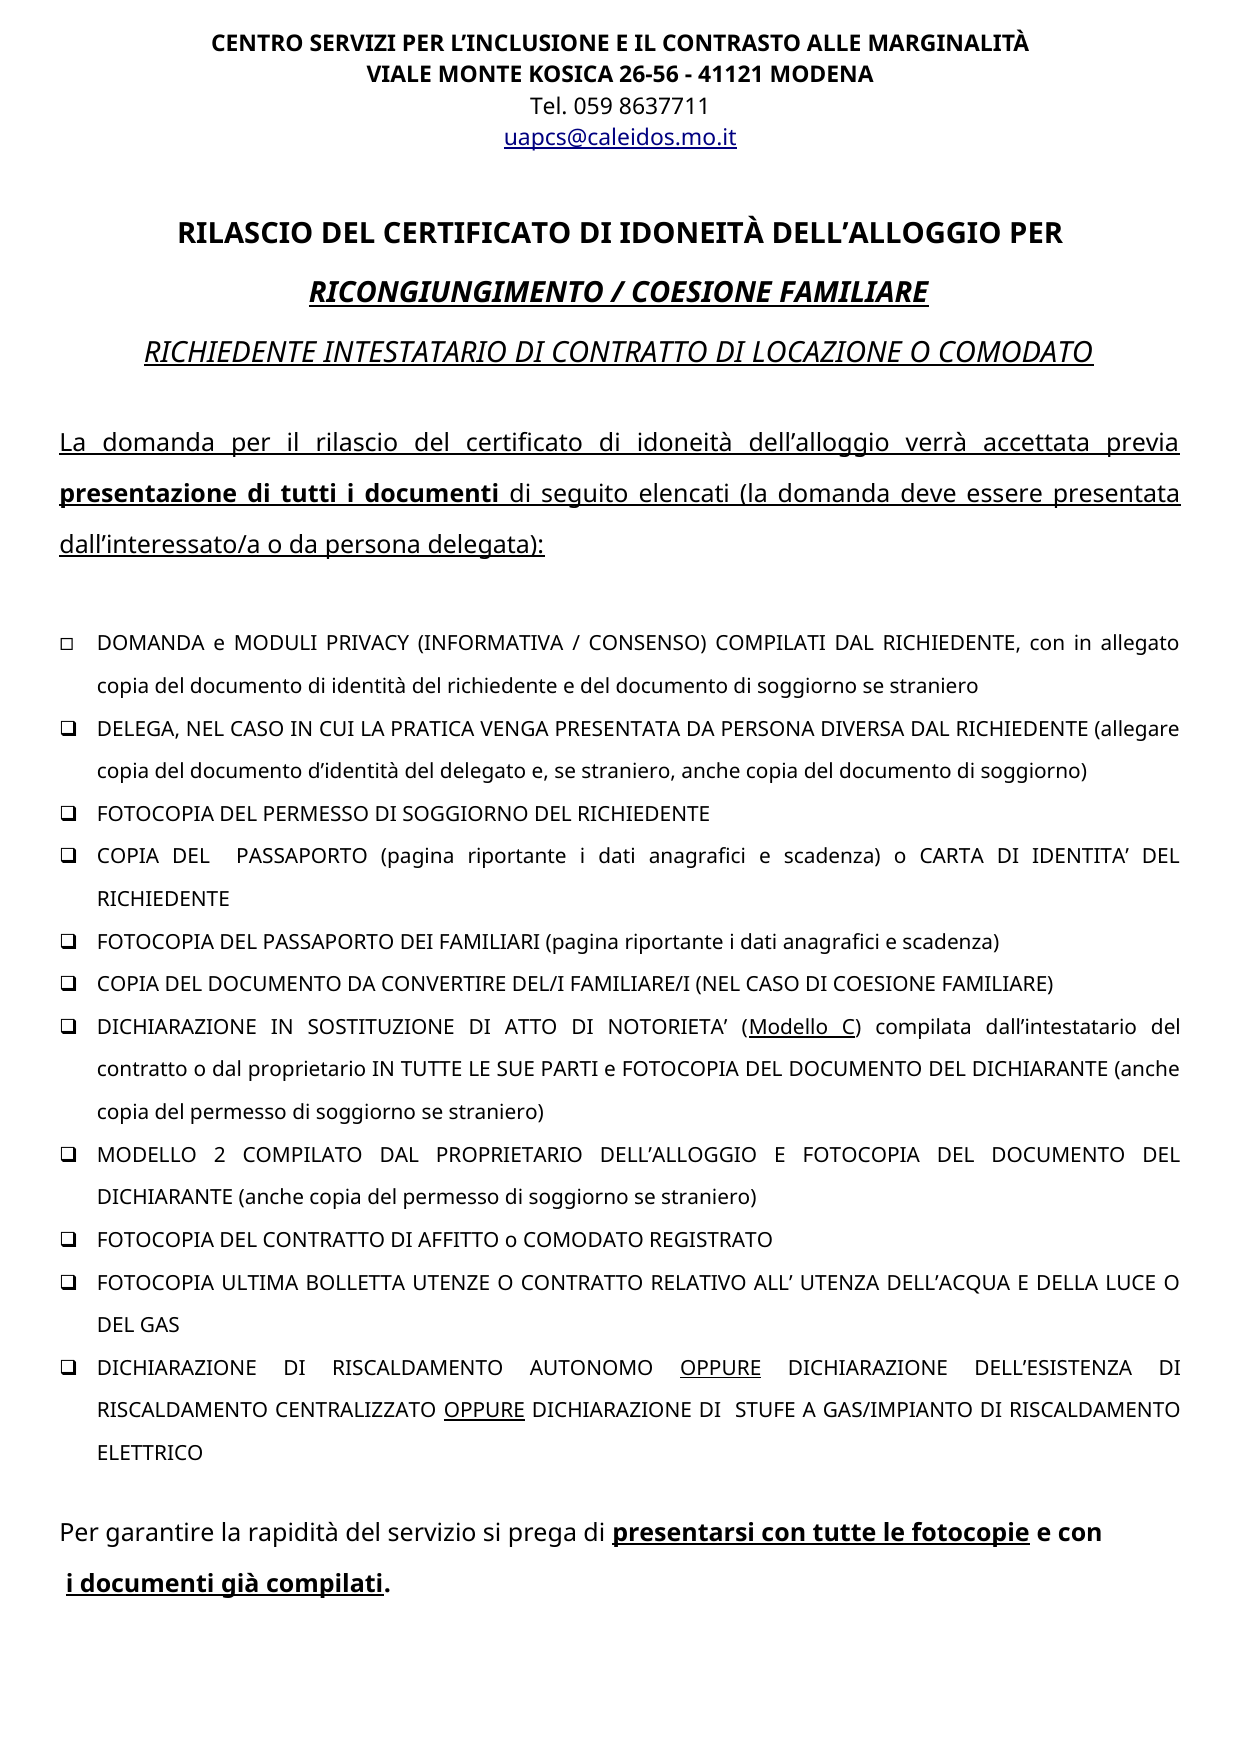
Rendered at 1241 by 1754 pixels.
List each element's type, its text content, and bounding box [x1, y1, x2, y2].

text CENTRO SERVIZI PER L’INCLUSIONE E IL CONTRASTO ALLE MARGINALITÀ [59, 27, 1181, 58]
list FOTOCOPIA DEL CONTRATTO DI AFFITTO o COMODATO REGISTRATO [59, 1225, 1181, 1253]
text Tel. 059 8637711 [59, 90, 1181, 121]
list DICHIARAZIONE IN SOSTITUZIONE DI ATTO DI NOTORIETA’ (Modello C) compilata dall’intestatario del contratto o dal proprietario IN TUTTE LE SUE PARTI e FOTOCOPIA DEL DOCUMENTO DEL DICHIARANTE (anche copia del permesso di soggiorno se straniero) [59, 1012, 1181, 1126]
list DELEGA, NEL CASO IN CUI LA PRATICA VENGA PRESENTATA DA PERSONA DIVERSA DAL RICHIEDENTE (allegare copia del documento d’identità del delegato e, se straniero, anche copia del documento di soggiorno) [59, 714, 1181, 785]
list FOTOCOPIA ULTIMA BOLLETTA UTENZE O CONTRATTO RELATIVO ALL’ UTENZA DELL’ACQUA E DELLA LUCE O DEL GAS [59, 1268, 1181, 1339]
text Per garantire la rapidità del servizio si prega di presentarsi con tutte le fotocopie e con [59, 1515, 1181, 1549]
text La domanda per il rilascio del certificato di idoneità dell’alloggio verrà accettata previa presentazione di tutti i documenti di seguito elencati (la domanda deve essere presentata [59, 424, 1181, 504]
list DICHIARAZIONE DI RISCALDAMENTO AUTONOMO oPPURE DICHIARAZIONE DELL’ESISTENZA DI RISCALDAMENTO CENTRALIZZATO OPPURE DICHIARAZIONE DI STUFE A GAS/IMPIANTO DI RISCALDAMENTO ELETTRICO [59, 1353, 1181, 1466]
text uapcs@caleidos.mo.it [59, 121, 1181, 152]
list COPIA DEL PASSAPORTO (pagina riportante i dati anagrafici e scadenza) o CARTA DI IDENTITA’ DEL RICHIEDENTE [59, 842, 1181, 913]
text Rilascio del certificato di idoneità dell’alloggio per ricongiungimento / coesione familiare [59, 212, 1181, 311]
text RICHIEDENTE INTESTATARIO DI CONTRATTO DI LOCAZIONE O COMODATO [59, 331, 1181, 371]
list DOMANDA e MODULI PRIVACY (INFORMATIVA / CONSENSO) COMPILATI DAL RICHIEDENTE, con in allegato copia del documento di identità del richiedente e del documento di soggiorno se straniero [59, 628, 1181, 699]
list COPIA DEL DOCUMENTO DA CONVERTIRE DEL/I FAMILIARE/I (NEL CASO DI COESIONE FAMILIARE) [59, 969, 1181, 998]
list FOTOCOPIA DEL PASSAPORTO DEI FAMILIARI (pagina riportante i dati anagrafici e scadenza) [59, 927, 1181, 955]
text VIALE MONTE KOSICA 26-56 - 41121 MODENA [59, 58, 1181, 90]
text dall’interessato/a o da persona delegata): [59, 506, 1181, 561]
list MODELLO 2 COMPILATO DAL PROPRIETARIO DELL’ALLOGGIO E FOTOCOPIA DEL DOCUMENTO DEL DICHIARANTE (anche copia del permesso di soggiorno se straniero) [59, 1140, 1181, 1211]
list FOTOCOPIA DEL PERMESSO DI SOGGIORNO DEL RICHIEDENTE [59, 799, 1181, 827]
text i documenti già compilati. [59, 1566, 1181, 1600]
